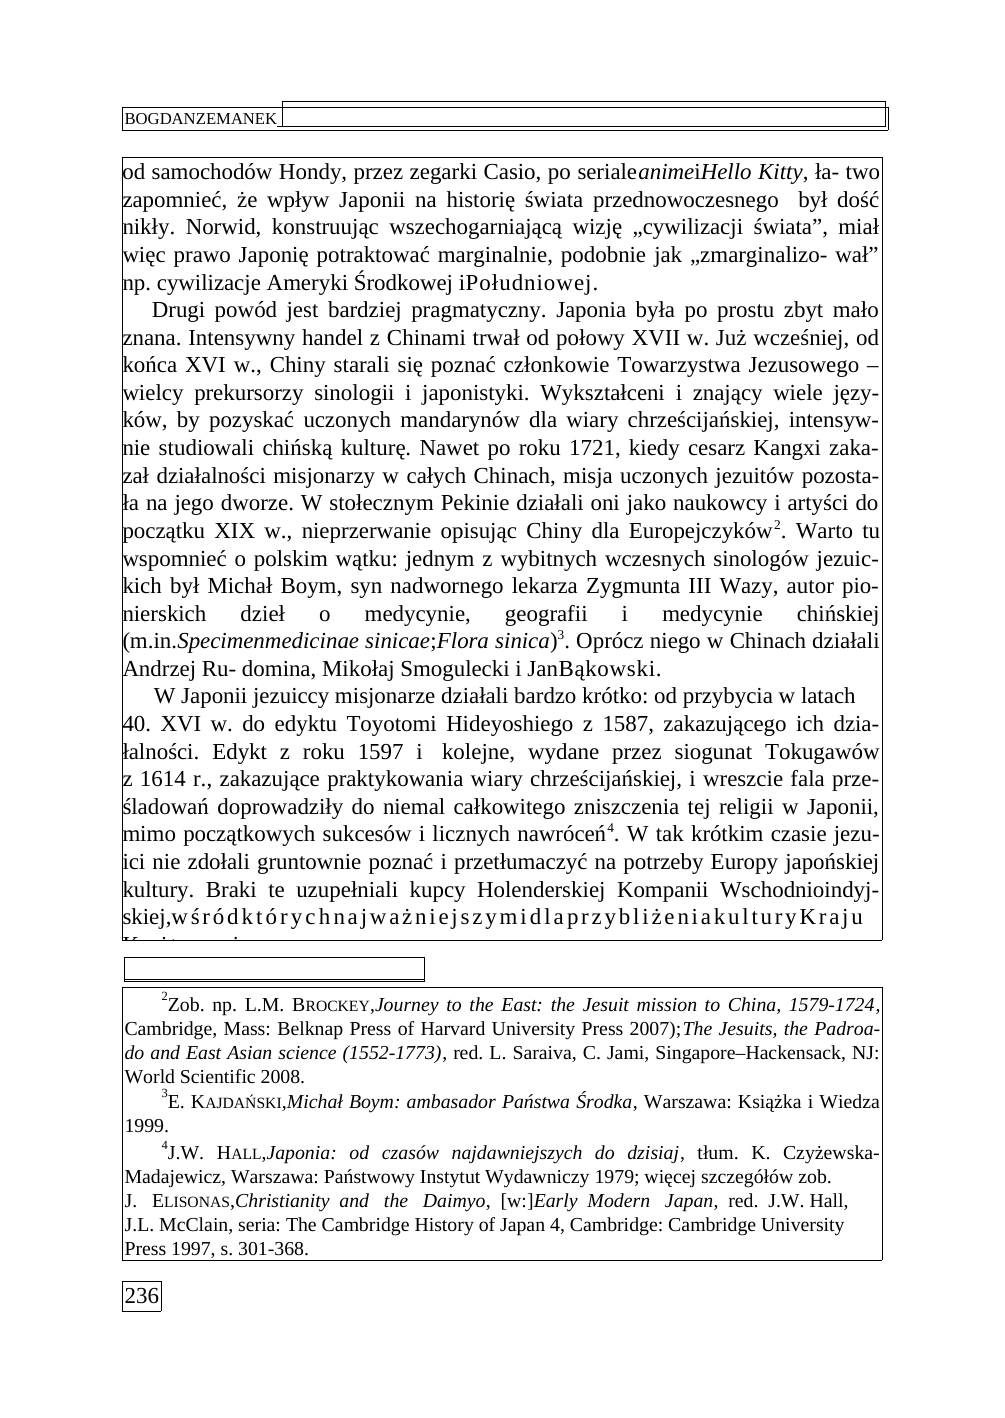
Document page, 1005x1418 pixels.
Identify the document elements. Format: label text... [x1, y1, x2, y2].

text 40. XVI w. do edyktu Toyotomi Hideyoshiego z 1587, zakazującego ich dzia- łalności. Edykt z roku 1597 i kolejne, wydane przez siogunat Tokugawów z 1614 r., zakazujące praktykowania wiary chrześcijańskiej, i wreszcie fala prze- śladowań doprowadziły do niemal całkowitego zniszczenia tej religii w Japonii, mimo początkowych sukcesów i licznych nawróceń4. W tak krótkim czasie jezu- ici nie zdołali gruntownie poznać i przetłumaczyć na potrzeby Europy japońskiej kultury. Braki te uzupełniali kupcy Holenderskiej Kompanii Wschodnioindyj- skiej,wśródktórychnajważniejszymidlaprzybliżeniakulturyKrajuKwitnącej [123, 710, 880, 940]
text 3E. KAJDAŃSKI,Michał Boym: ambasador Państwa Środka, Warszawa: Książka i Wiedza 1999. [124, 1089, 880, 1137]
text Drugi powód jest bardziej pragmatyczny. Japonia była po prostu zbyt mało znana. Intensywny handel z Chinami trwał od połowy XVII w. Już wcześniej, od końca XVI w., Chiny starali się poznać członkowie Towarzystwa Jezusowego – wielcy prekursorzy sinologii i japonistyki. Wykształceni i znający wiele języ- ków, by pozyskać uczonych mandarynów dla wiary chrześcijańskiej, intensyw- nie studiowali chińską kulturę. Nawet po roku 1721, kiedy cesarz Kangxi zaka- zał działalności misjonarzy w całych Chinach, misja uczonych jezuitów pozosta- ła na jego dworze. W stołecznym Pekinie działali oni jako naukowcy i artyści do początku XIX w., nieprzerwanie opisując Chiny dla Europejczyków2. Warto tu wspomnieć o polskim wątku: jednym z wybitnych wczesnych sinologów jezuic- kich był Michał Boym, syn nadwornego lekarza Zygmunta III Wazy, autor pio- nierskich dzieł o medycynie, geografii i medycynie chińskiej (m.in.Specimenmedicinae sinicae;Flora sinica)3. Oprócz niego w Chinach działali Andrzej Ru- domina, Mikołaj Smogulecki i JanBąkowski. [123, 296, 880, 681]
text J. ELISONAS,Christianity and the Daimyo, [w:]Early Modern Japan, red. J.W. Hall, [124, 1189, 882, 1212]
text 236 [124, 1283, 161, 1309]
text 2Zob. np. L.M. BROCKEY,Journey to the East: the Jesuit mission to China, 1579-1724, Cambridge, Mass: Belknap Press of Harvard University Press 2007);The Jesuits, the Padroa-do and East Asian science (1552-1773), red. L. Saraiva, C. Jami, Singapore–Hackensack, NJ: World Scientific 2008. [124, 989, 880, 1087]
text J.L. McClain, seria: The Cambridge History of Japan 4, Cambridge: Cambridge University Press 1997, s. 301-368. [124, 1213, 882, 1260]
text od samochodów Hondy, przez zegarki Casio, po serialeanimeiHello Kitty, ła- two zapomnieć, że wpływ Japonii na historię świata przednowoczesnego był dość nikły. Norwid, konstruując wszechogarniającą wizję „cywilizacji świata”, miał więc prawo Japonię potraktować marginalnie, podobnie jak „zmarginalizo- wał” np. cywilizacje Ameryki Środkowej iPołudniowej. [123, 158, 880, 295]
text 4J.W. HALL,Japonia: od czasów najdawniejszych do dzisiaj, tłum. K. Czyżewska- Madajewicz, Warszawa: Państwowy Instytut Wydawniczy 1979; więcej szczegółów zob. [124, 1137, 880, 1188]
text BOGDANZEMANEK [124, 109, 887, 128]
text W Japonii jezuiccy misjonarze działali bardzo krótko: od przybycia w latach [154, 683, 882, 709]
